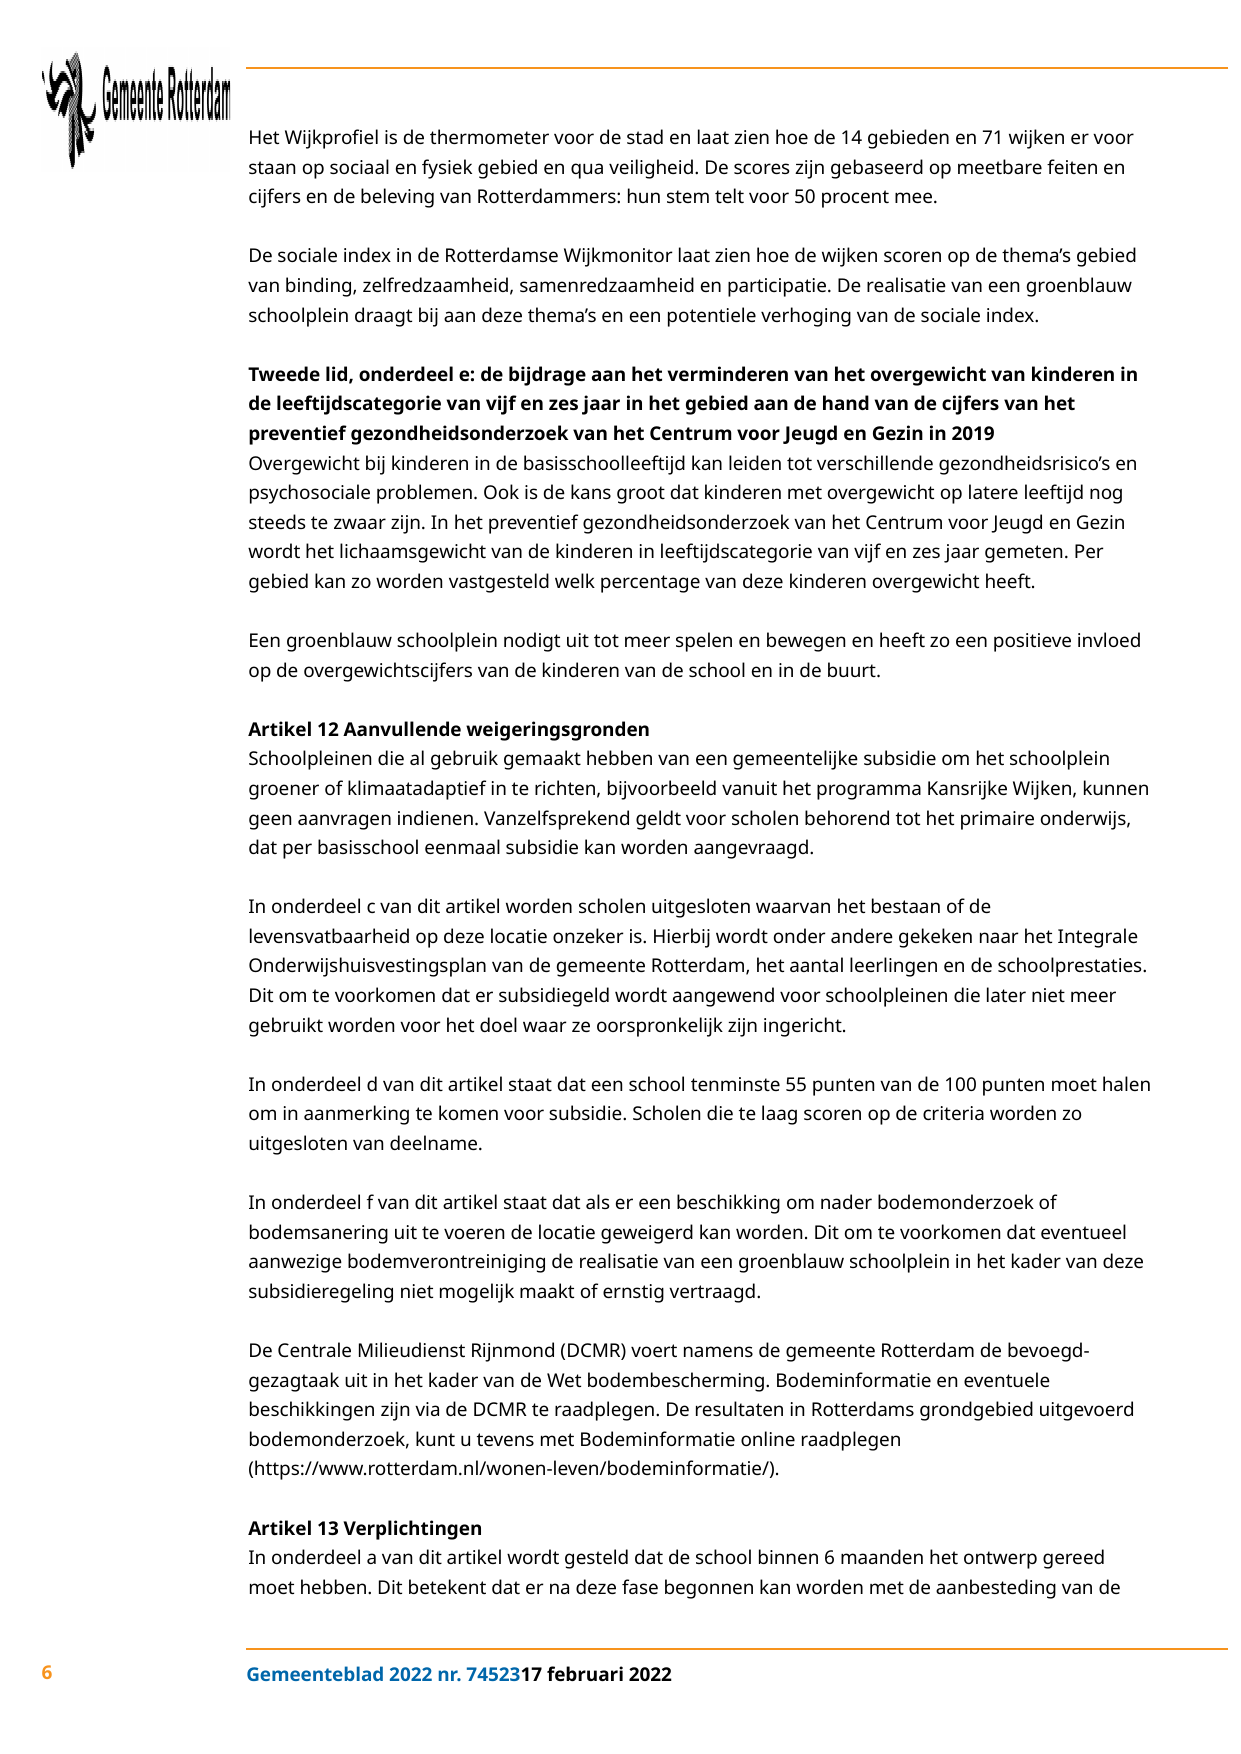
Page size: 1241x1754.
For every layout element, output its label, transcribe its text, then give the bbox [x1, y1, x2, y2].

text Een groenblauw schoolplein nodigt uit tot meer spelen en bewegen en heeft zo een positieve invloed op de overgewichtscijfers van de kinderen van de school en in de buurt. [248, 627, 1152, 683]
text Schoolpleinen die al gebruik gemaakt hebben van een gemeentelijke subsidie om het schoolplein groener of klimaatadaptief in te richten, bijvoorbeeld vanuit het programma Kansrijke Wijken, kunnen geen aanvragen indienen. Vanzelfsprekend geldt voor scholen behorend tot het primaire onderwijs, dat per basisschool eenmaal subsidie kan worden aangevraagd. [248, 746, 1152, 860]
text In onderdeel d van dit artikel staat dat een school tenminste 55 punten van de 100 punten moet halen om in aanmerking te komen voor subsidie. Scholen die te laag scoren op de criteria worden zo uitgesloten van deelname. [248, 1071, 1152, 1156]
text Tweede lid, onderdeel e: de bijdrage aan het verminderen van het overgewicht van kinderen in de leeftijdscategorie van vijf en zes jaar in het gebied aan de hand van de cijfers van het preventief gezondheidsonderzoek van het Centrum voor Jeugd en Gezin in 2019 [248, 361, 1152, 446]
text Artikel 12 Aanvullende weigeringsgronden [248, 716, 1152, 742]
text Het Wijkprofiel is de thermometer voor de stad en laat zien hoe de 14 gebieden en 71 wijken er voor staan op sociaal en fysiek gebied en qua veiligheid. De scores zijn gebaseerd op meetbare feiten en cijfers en de beleving van Rotterdammers: hun stem telt voor 50 procent mee. [248, 124, 1152, 209]
text In onderdeel f van dit artikel staat dat als er een beschikking om nader bodemonderzoek of bodemsanering uit te voeren de locatie geweigerd kan worden. Dit om te voorkomen dat eventueel aanwezige bodemverontreiniging de realisatie van een groenblauw schoolplein in het kader van deze subsidieregeling niet mogelijk maakt of ernstig vertraagd. [248, 1189, 1152, 1304]
text Overgewicht bij kinderen in de basisschoolleeftijd kan leiden tot verschillende gezondheidsrisico’s en psychosociale problemen. Ook is de kans groot dat kinderen met overgewicht op latere leeftijd nog steeds te zwaar zijn. In het preventief gezondheidsonderzoek van het Centrum voor Jeugd en Gezin wordt het lichaamsgewicht van de kinderen in leeftijdscategorie van vijf en zes jaar gemeten. Per gebied kan zo worden vastgesteld welk percentage van deze kinderen overgewicht heeft. [248, 450, 1152, 594]
text De Centrale Milieudienst Rijnmond (DCMR) voert namens de gemeente Rotterdam de bevoegd-gezagtaak uit in het kader van de Wet bodembescherming. Bodeminformatie en eventuele beschikkingen zijn via de DCMR te raadplegen. De resultaten in Rotterdams grondgebied uitgevoerd bodemonderzoek, kunt u tevens met Bodeminformatie online raadplegen (https://www.rotterdam.nl/wonen-leven/bodeminformatie/). [248, 1337, 1152, 1481]
text In onderdeel c van dit artikel worden scholen uitgesloten waarvan het bestaan of de levensvatbaarheid op deze locatie onzeker is. Hierbij wordt onder andere gekeken naar het Integrale Onderwijshuisvestingsplan van de gemeente Rotterdam, het aantal leerlingen en de schoolprestaties. Dit om te voorkomen dat er subsidiegeld wordt aangewend voor schoolpleinen die later niet meer gebruikt worden voor het doel waar ze oorspronkelijk zijn ingericht. [248, 893, 1152, 1038]
picture [41, 47, 231, 172]
text Artikel 13 Verplichtingen [248, 1515, 1152, 1541]
text In onderdeel a van dit artikel wordt gesteld dat de school binnen 6 maanden het ontwerp gereed moet hebben. Dit betekent dat er na deze fase begonnen kan worden met de aanbesteding van de [248, 1544, 1152, 1600]
text De sociale index in de Rotterdamse Wijkmonitor laat zien hoe de wijken scoren op de thema’s gebied van binding, zelfredzaamheid, samenredzaamheid en participatie. De realisatie van een groenblauw schoolplein draagt bij aan deze thema’s en een potentiele verhoging van de sociale index. [248, 243, 1152, 328]
